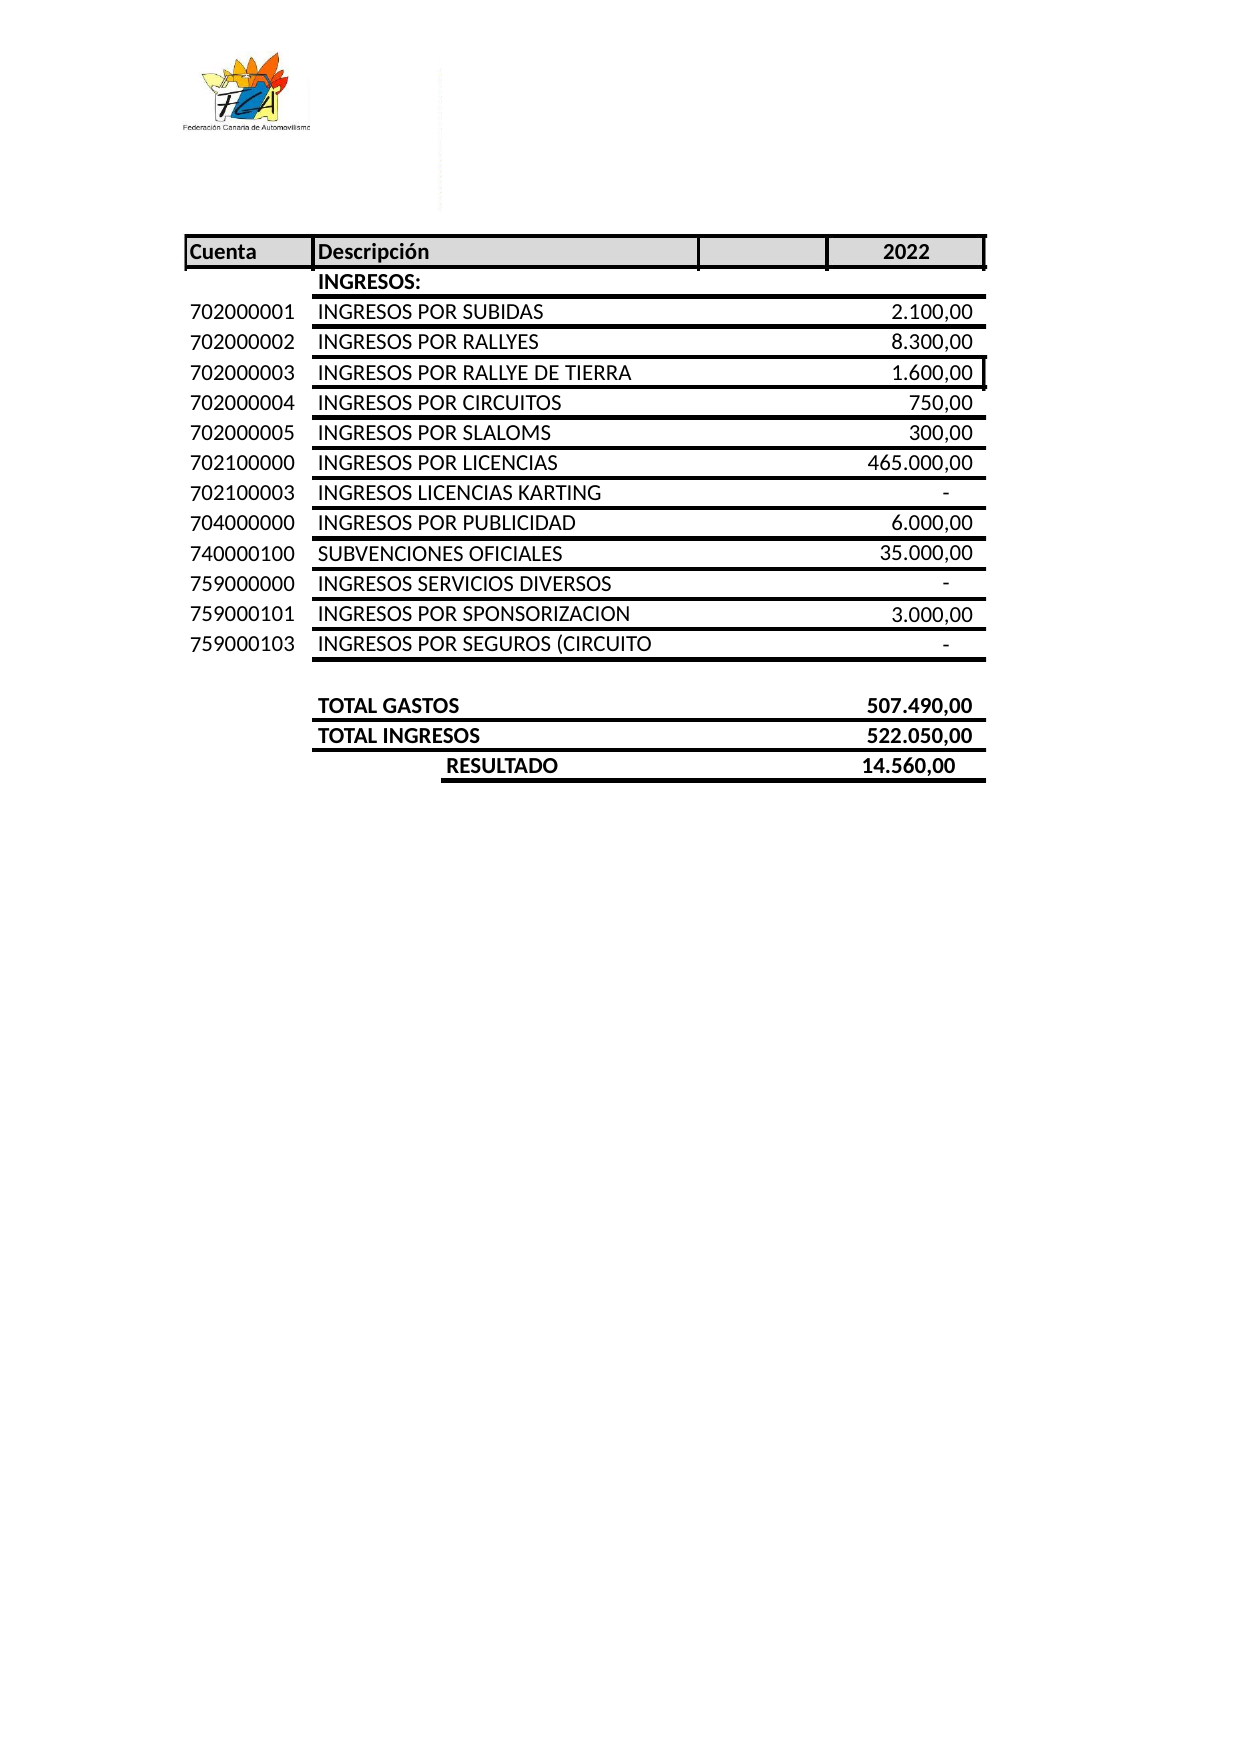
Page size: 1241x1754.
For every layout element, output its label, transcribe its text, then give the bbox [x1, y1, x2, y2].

text 7 [189, 629, 226, 658]
text 2.100,00 [891, 297, 998, 325]
text 02000004 INGRESOS POR CIRCUITOS [201, 388, 679, 416]
text 1.600,00 [891, 357, 998, 386]
text 02100003 INGRESOS LICENCIAS KARTING [201, 478, 679, 506]
text 59000103 INGRESOS POR SEGUROS (CIRCUITO [201, 629, 679, 657]
text 7 [189, 297, 201, 325]
text RESULTADO [446, 751, 586, 779]
text 507.490,00 [867, 691, 998, 719]
text 14.560,00 [861, 751, 998, 779]
text - [942, 478, 998, 506]
text 02000002 INGRESOS POR RALLYES [201, 327, 569, 355]
text 8.300,00 [891, 327, 998, 355]
text 7 [189, 509, 226, 537]
text Cuenta [189, 237, 282, 265]
text 7 [189, 478, 226, 507]
text 7 [189, 358, 201, 386]
text 35.000,00 [879, 538, 998, 566]
text 02100000 INGRESOS POR LICENCIAS [201, 448, 679, 476]
text 750,00 [908, 388, 998, 416]
text - [942, 568, 998, 596]
text TOTAL INGRESOS [318, 721, 586, 749]
text 04000000 INGRESOS POR PUBLICIDAD [201, 508, 679, 536]
text 7 [189, 448, 201, 476]
text Descripción [318, 237, 454, 265]
text 7 [189, 539, 201, 567]
text 02000003 INGRESOS POR RALLYE DE TIERRA [201, 358, 679, 386]
text 7 [189, 418, 201, 446]
text 7 [189, 327, 226, 356]
text 7 [189, 569, 201, 597]
text 6.000,00 [891, 508, 998, 536]
text INGRESOS: [318, 267, 454, 295]
text 2022 [883, 237, 955, 265]
text 7 [189, 388, 201, 416]
text 522.050,00 [867, 721, 998, 749]
text 59000101 INGRESOS POR SPONSORIZACION [201, 599, 679, 627]
text 40000100 SUBVENCIONES OFICIALES [201, 538, 679, 567]
text 02000001 INGRESOS POR SUBIDAS [201, 297, 569, 325]
text 59000000 INGRESOS SERVICIOS DIVERSOS [201, 568, 679, 597]
text 300,00 [908, 418, 998, 446]
text 7 [189, 599, 201, 627]
text - [942, 630, 998, 658]
text 02000005 INGRESOS POR SLALOMS [201, 418, 679, 446]
text TOTAL GASTOS [318, 691, 586, 719]
text 465.000,00 [867, 448, 998, 476]
text 3.000,00 [891, 600, 998, 628]
